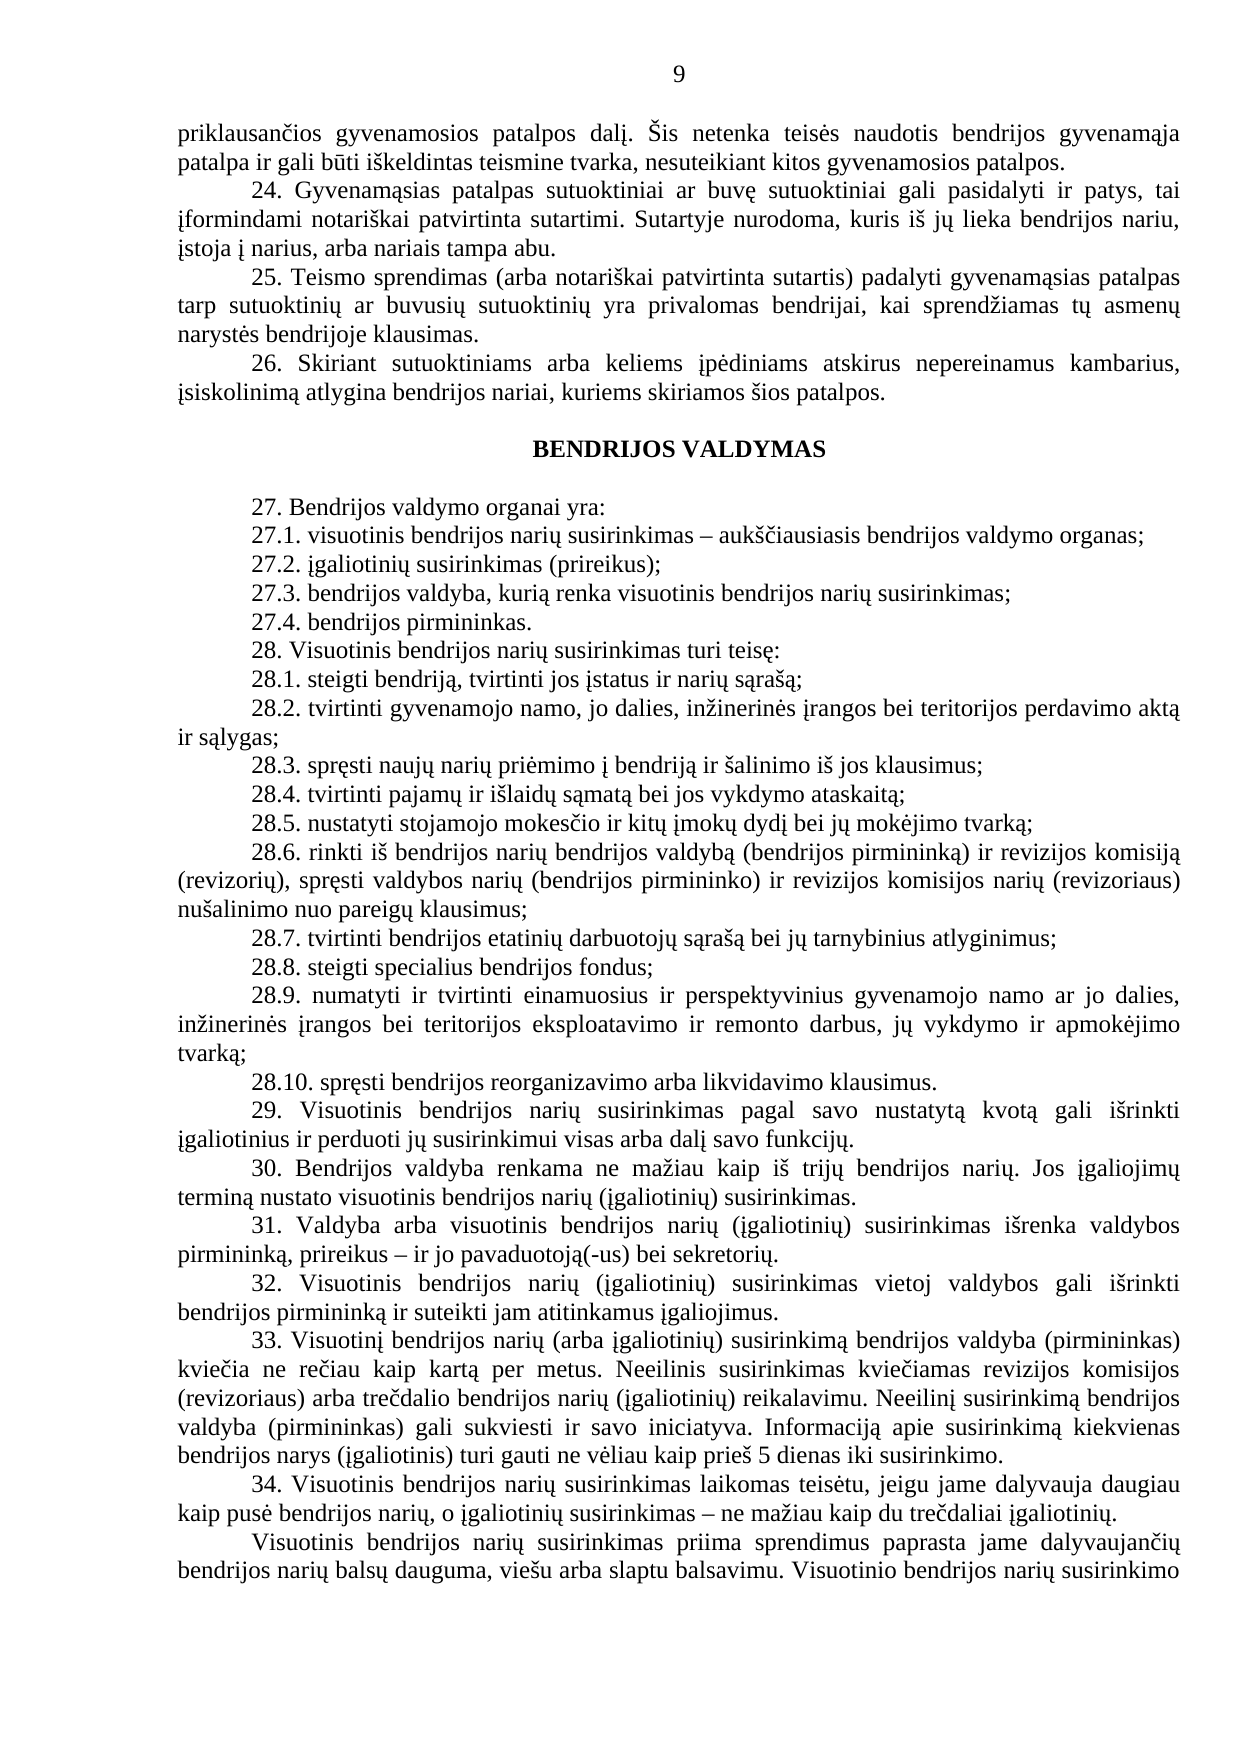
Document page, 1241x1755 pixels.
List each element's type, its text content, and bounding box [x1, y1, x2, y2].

text Bendrijos valdymas [177, 434, 1181, 463]
text 28.4. tvirtinti pajamų ir išlaidų sąmatą bei jos vykdymo ataskaitą; [177, 779, 1181, 808]
text 28.5. nustatyti stojamojo mokesčio ir kitų įmokų dydį bei jų mokėjimo tvarką; [177, 808, 1181, 837]
text priklausančios gyvenamosios patalpos dalį. Šis netenka teisės naudotis bendrijos gyvenamąja patalpa ir gali būti iškeldintas teismine tvarka, nesuteikiant kitos gyvenamosios patalpos. [177, 118, 1181, 176]
text 28.9. numatyti ir tvirtinti einamuosius ir perspektyvinius gyvenamojo namo ar jo dalies, inžinerinės įrangos bei teritorijos eksploatavimo ir remonto darbus, jų vykdymo ir apmokėjimo tvarką; [177, 981, 1181, 1067]
text 31. Valdyba arba visuotinis bendrijos narių (įgaliotinių) susirinkimas išrenka valdybos pirmininką, prireikus – ir jo pavaduotoją(-us) bei sekretorių. [177, 1211, 1181, 1268]
text 28.3. spręsti naujų narių priėmimo į bendriją ir šalinimo iš jos klausimus; [177, 751, 1181, 779]
text 27.2. įgaliotinių susirinkimas (prireikus); [177, 549, 1181, 578]
text 28.1. steigti bendriją, tvirtinti jos įstatus ir narių sąrašą; [177, 664, 1181, 693]
text 28.10. spręsti bendrijos reorganizavimo arba likvidavimo klausimus. [177, 1067, 1181, 1096]
text 28. Visuotinis bendrijos narių susirinkimas turi teisę: [177, 636, 1181, 664]
text 28.7. tvirtinti bendrijos etatinių darbuotojų sąrašą bei jų tarnybinius atlyginimus; [177, 923, 1181, 952]
text 28.2. tvirtinti gyvenamojo namo, jo dalies, inžinerinės įrangos bei teritorijos perdavimo aktą ir sąlygas; [177, 693, 1181, 751]
text 32. Visuotinis bendrijos narių (įgaliotinių) susirinkimas vietoj valdybos gali išrinkti bendrijos pirmininką ir suteikti jam atitinkamus įgaliojimus. [177, 1268, 1181, 1326]
text 29. Visuotinis bendrijos narių susirinkimas pagal savo nustatytą kvotą gali išrinkti įgaliotinius ir perduoti jų susirinkimui visas arba dalį savo funkcijų. [177, 1096, 1181, 1153]
text 27.4. bendrijos pirmininkas. [177, 607, 1181, 636]
text 28.6. rinkti iš bendrijos narių bendrijos valdybą (bendrijos pirmininką) ir revizijos komisiją (revizorių), spręsti valdybos narių (bendrijos pirmininko) ir revizijos komisijos narių (revizoriaus) nušalinimo nuo pareigų klausimus; [177, 837, 1181, 923]
text 24. Gyvenamąsias patalpas sutuoktiniai ar buvę sutuoktiniai gali pasidalyti ir patys, tai įformindami notariškai patvirtinta sutartimi. Sutartyje nurodoma, kuris iš jų lieka bendrijos nariu, įstoja į narius, arba nariais tampa abu. [177, 176, 1181, 262]
text 27.1. visuotinis bendrijos narių susirinkimas – aukščiausiasis bendrijos valdymo organas; [177, 521, 1181, 549]
text 27.3. bendrijos valdyba, kurią renka visuotinis bendrijos narių susirinkimas; [177, 578, 1181, 607]
text 33. Visuotinį bendrijos narių (arba įgaliotinių) susirinkimą bendrijos valdyba (pirmininkas) kviečia ne rečiau kaip kartą per metus. Neeilinis susirinkimas kviečiamas revizijos komisijos (revizoriaus) arba trečdalio bendrijos narių (įgaliotinių) reikalavimu. Neeilinį susirinkimą bendrijos valdyba (pirmininkas) gali sukviesti ir savo iniciatyva. Informaciją apie susirinkimą kiekvienas bendrijos narys (įgaliotinis) turi gauti ne vėliau kaip prieš 5 dienas iki susirinkimo. [177, 1326, 1181, 1469]
text 27. Bendrijos valdymo organai yra: [177, 492, 1181, 521]
text 28.8. steigti specialius bendrijos fondus; [177, 952, 1181, 981]
text Visuotinis bendrijos narių susirinkimas priima sprendimus paprasta jame dalyvaujančių bendrijos narių balsų dauguma, viešu arba slaptu balsavimu. Visuotinio bendrijos narių susirinkimo [177, 1527, 1181, 1584]
text 26. Skiriant sutuoktiniams arba keliems įpėdiniams atskirus nepereinamus kambarius, įsiskolinimą atlygina bendrijos nariai, kuriems skiriamos šios patalpos. [177, 348, 1181, 406]
text 34. Visuotinis bendrijos narių susirinkimas laikomas teisėtu, jeigu jame dalyvauja daugiau kaip pusė bendrijos narių, o įgaliotinių susirinkimas – ne mažiau kaip du trečdaliai įgaliotinių. [177, 1469, 1181, 1527]
text 30. Bendrijos valdyba renkama ne mažiau kaip iš trijų bendrijos narių. Jos įgaliojimų terminą nustato visuotinis bendrijos narių (įgaliotinių) susirinkimas. [177, 1153, 1181, 1211]
text 25. Teismo sprendimas (arba notariškai patvirtinta sutartis) padalyti gyvenamąsias patalpas tarp sutuoktinių ar buvusių sutuoktinių yra privalomas bendrijai, kai sprendžiamas tų asmenų narystės bendrijoje klausimas. [177, 262, 1181, 348]
